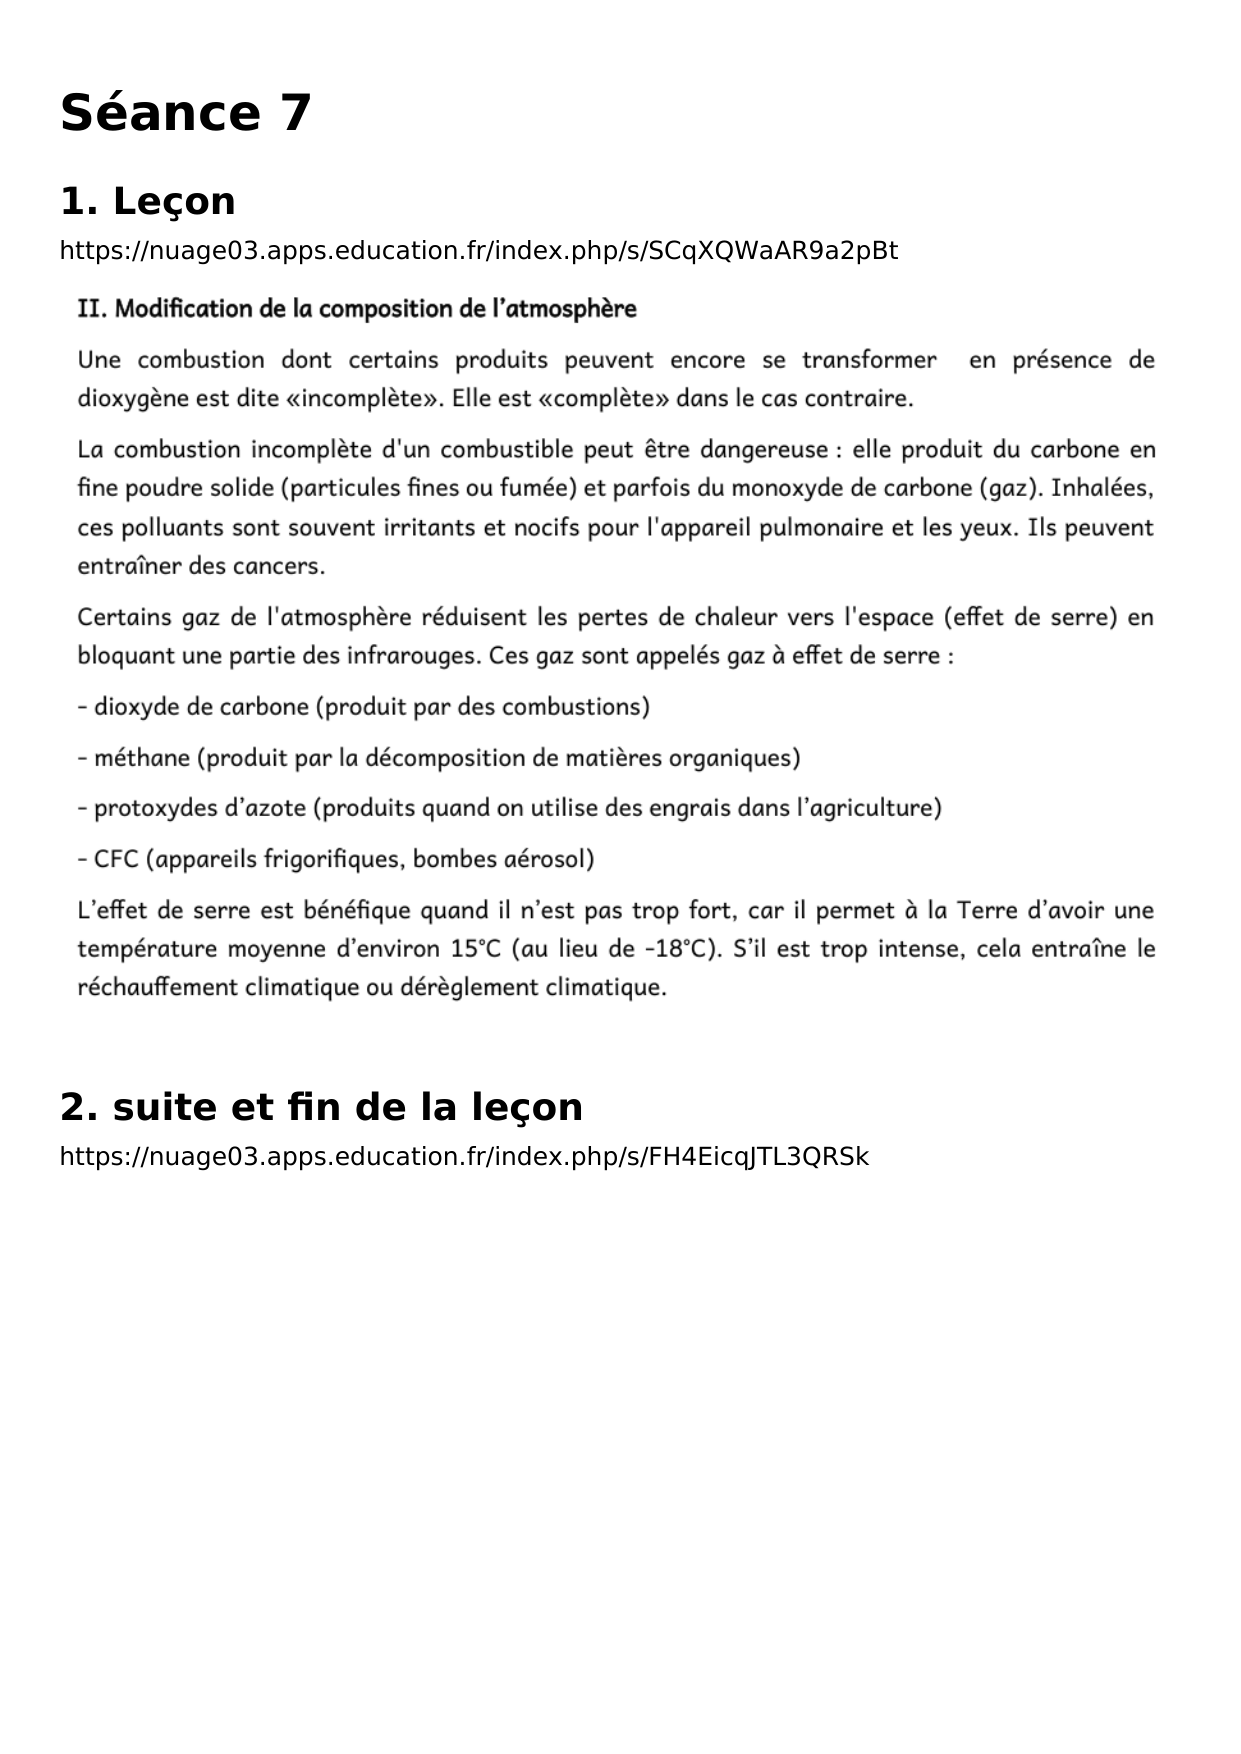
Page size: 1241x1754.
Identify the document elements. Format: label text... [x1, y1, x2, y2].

text https://nuage03.apps.education.fr/index.php/s/SCqXQWaAR9a2pBt [59, 236, 1181, 265]
picture [59, 277, 1182, 1049]
subtitle 2. suite et fin de la leçon [59, 1086, 1181, 1129]
text https://nuage03.apps.education.fr/index.php/s/FH4EicqJTL3QRSk [59, 1142, 1181, 1171]
subtitle Séance 7 [59, 84, 1181, 142]
subtitle 1. Leçon [59, 180, 1181, 223]
